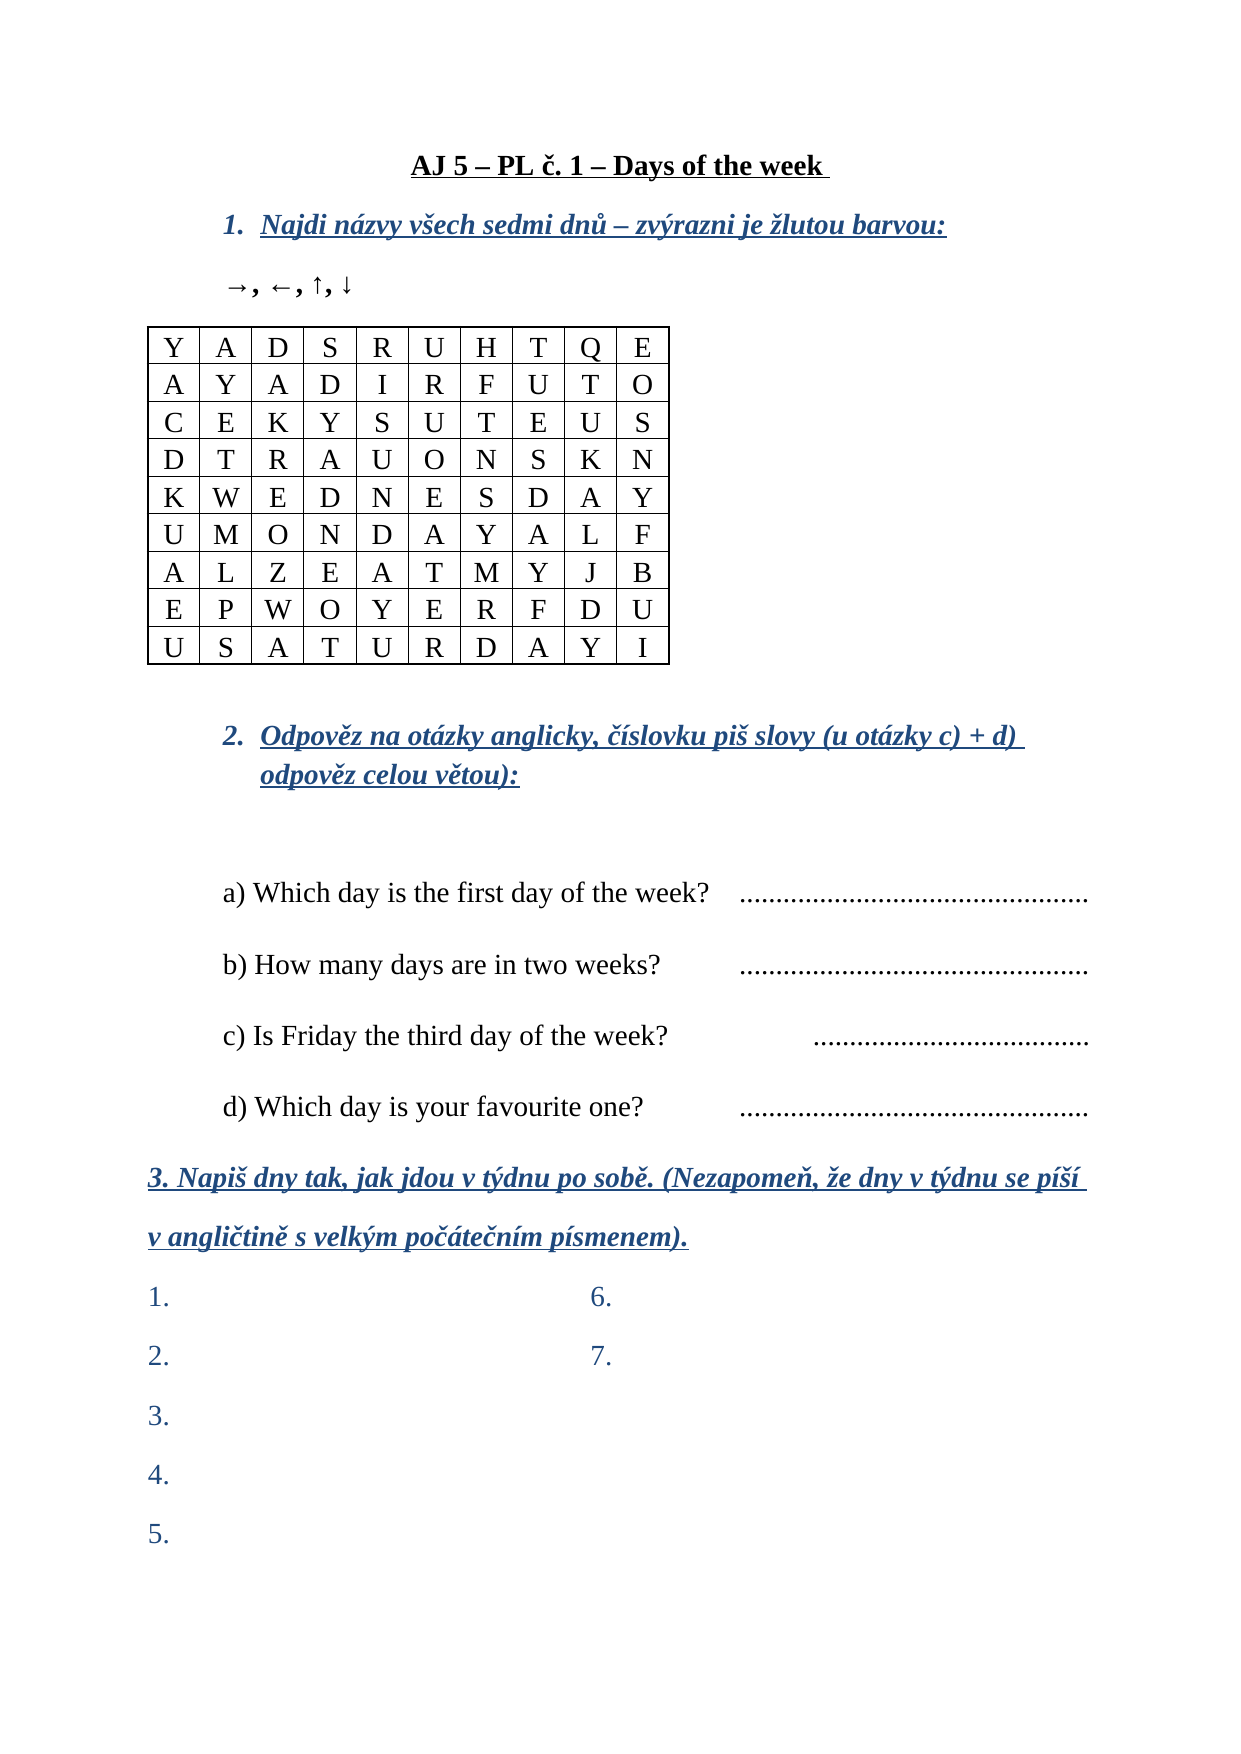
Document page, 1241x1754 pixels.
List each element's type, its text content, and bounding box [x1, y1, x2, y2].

table_cell Z [252, 552, 303, 588]
table_cell A [252, 627, 303, 663]
table_cell U [617, 589, 668, 626]
table_cell O [304, 589, 356, 626]
table_cell E [252, 477, 303, 513]
table_cell O [409, 439, 460, 476]
table_header E [617, 328, 668, 363]
table_cell W [200, 477, 251, 513]
table_cell E [409, 589, 460, 626]
table_cell Y [357, 589, 408, 626]
text v angličtině s velkým počátečním písmenem). [148, 1219, 1093, 1253]
table_cell R [461, 589, 512, 626]
table_cell D [149, 439, 199, 476]
table_cell A [565, 477, 616, 513]
table_cell D [357, 514, 408, 551]
text 3. Napiš dny tak, jak jdou v týdnu po sobě. (Nezapomeň, že dny v týdnu se píší [148, 1160, 1093, 1194]
table_cell Y [461, 514, 512, 551]
table_cell A [252, 364, 303, 401]
list Odpověz na otázky anglicky, číslovku piš slovy (u otázky c) + d) odpověz celou větou): [223, 718, 1093, 790]
table_cell U [149, 514, 199, 551]
table_cell S [617, 402, 668, 438]
table_cell T [304, 627, 356, 663]
text a) Which day is the first day of the week? ................................................ [223, 876, 1093, 909]
table_header Q [565, 328, 616, 363]
table_cell T [565, 364, 616, 401]
list Najdi názvy všech sedmi dnů – zvýrazni je žlutou barvou: [223, 207, 1093, 241]
table_cell R [409, 627, 460, 663]
table_cell T [461, 402, 512, 438]
table_cell Y [513, 552, 564, 588]
table_header R [357, 328, 408, 363]
table_cell F [461, 364, 512, 401]
text 1. 6. [148, 1279, 1093, 1312]
table_cell D [461, 627, 512, 663]
table_cell S [513, 439, 564, 476]
text c) Is Friday the third day of the week? ...................................... [223, 1018, 1093, 1051]
text 3. [148, 1398, 1093, 1431]
table_cell S [200, 627, 251, 663]
table_cell A [409, 514, 460, 551]
text 4. [148, 1457, 1093, 1491]
table_cell A [304, 439, 356, 476]
text d) Which day is your favourite one? ................................................ [223, 1089, 1093, 1123]
table_cell C [149, 402, 199, 438]
table_cell I [617, 627, 668, 663]
table_cell E [409, 477, 460, 513]
table_cell N [304, 514, 356, 551]
text 5. [148, 1516, 1093, 1550]
table_cell O [252, 514, 303, 551]
table_cell D [304, 477, 356, 513]
table_cell S [357, 402, 408, 438]
table_cell M [200, 514, 251, 551]
table_cell D [565, 589, 616, 626]
table_cell T [200, 439, 251, 476]
table_cell E [200, 402, 251, 438]
table_cell U [357, 627, 408, 663]
table_cell F [513, 589, 564, 626]
table_cell S [461, 477, 512, 513]
table_cell E [149, 589, 199, 626]
table_cell U [409, 402, 460, 438]
table_cell D [513, 477, 564, 513]
table_cell A [149, 364, 199, 401]
table_cell A [513, 627, 564, 663]
table_cell B [617, 552, 668, 588]
text b) How many days are in two weeks? ................................................ [223, 947, 1093, 980]
table_cell U [513, 364, 564, 401]
table_cell K [252, 402, 303, 438]
table_cell L [565, 514, 616, 551]
table_cell Y [565, 627, 616, 663]
table_cell R [252, 439, 303, 476]
table_cell N [617, 439, 668, 476]
table_cell M [461, 552, 512, 588]
table_cell P [200, 589, 251, 626]
table_cell A [513, 514, 564, 551]
table_cell T [409, 552, 460, 588]
table_cell U [357, 439, 408, 476]
table_header A [200, 328, 251, 363]
table_cell N [461, 439, 512, 476]
text AJ 5 – PL č. 1 – Days of the week [148, 148, 1093, 181]
table_header D [252, 328, 303, 363]
table_cell K [565, 439, 616, 476]
table_header U [409, 328, 460, 363]
table_cell E [513, 402, 564, 438]
table_cell A [357, 552, 408, 588]
table_cell U [565, 402, 616, 438]
table_header H [461, 328, 512, 363]
text 2. 7. [148, 1338, 1093, 1372]
text →, ←, ↑, ↓ [223, 266, 1093, 300]
table_cell U [149, 627, 199, 663]
table_cell O [617, 364, 668, 401]
table_cell L [200, 552, 251, 588]
table_cell Y [617, 477, 668, 513]
table_cell R [409, 364, 460, 401]
table_cell F [617, 514, 668, 551]
table_cell A [149, 552, 199, 588]
table_header Y [149, 328, 199, 363]
table_cell Y [304, 402, 356, 438]
table_cell K [149, 477, 199, 513]
table_cell E [304, 552, 356, 588]
table_cell Y [200, 364, 251, 401]
table_cell I [357, 364, 408, 401]
table_cell N [357, 477, 408, 513]
table_header S [304, 328, 356, 363]
table_header T [513, 328, 564, 363]
table_cell W [252, 589, 303, 626]
table_cell J [565, 552, 616, 588]
table_cell D [304, 364, 356, 401]
